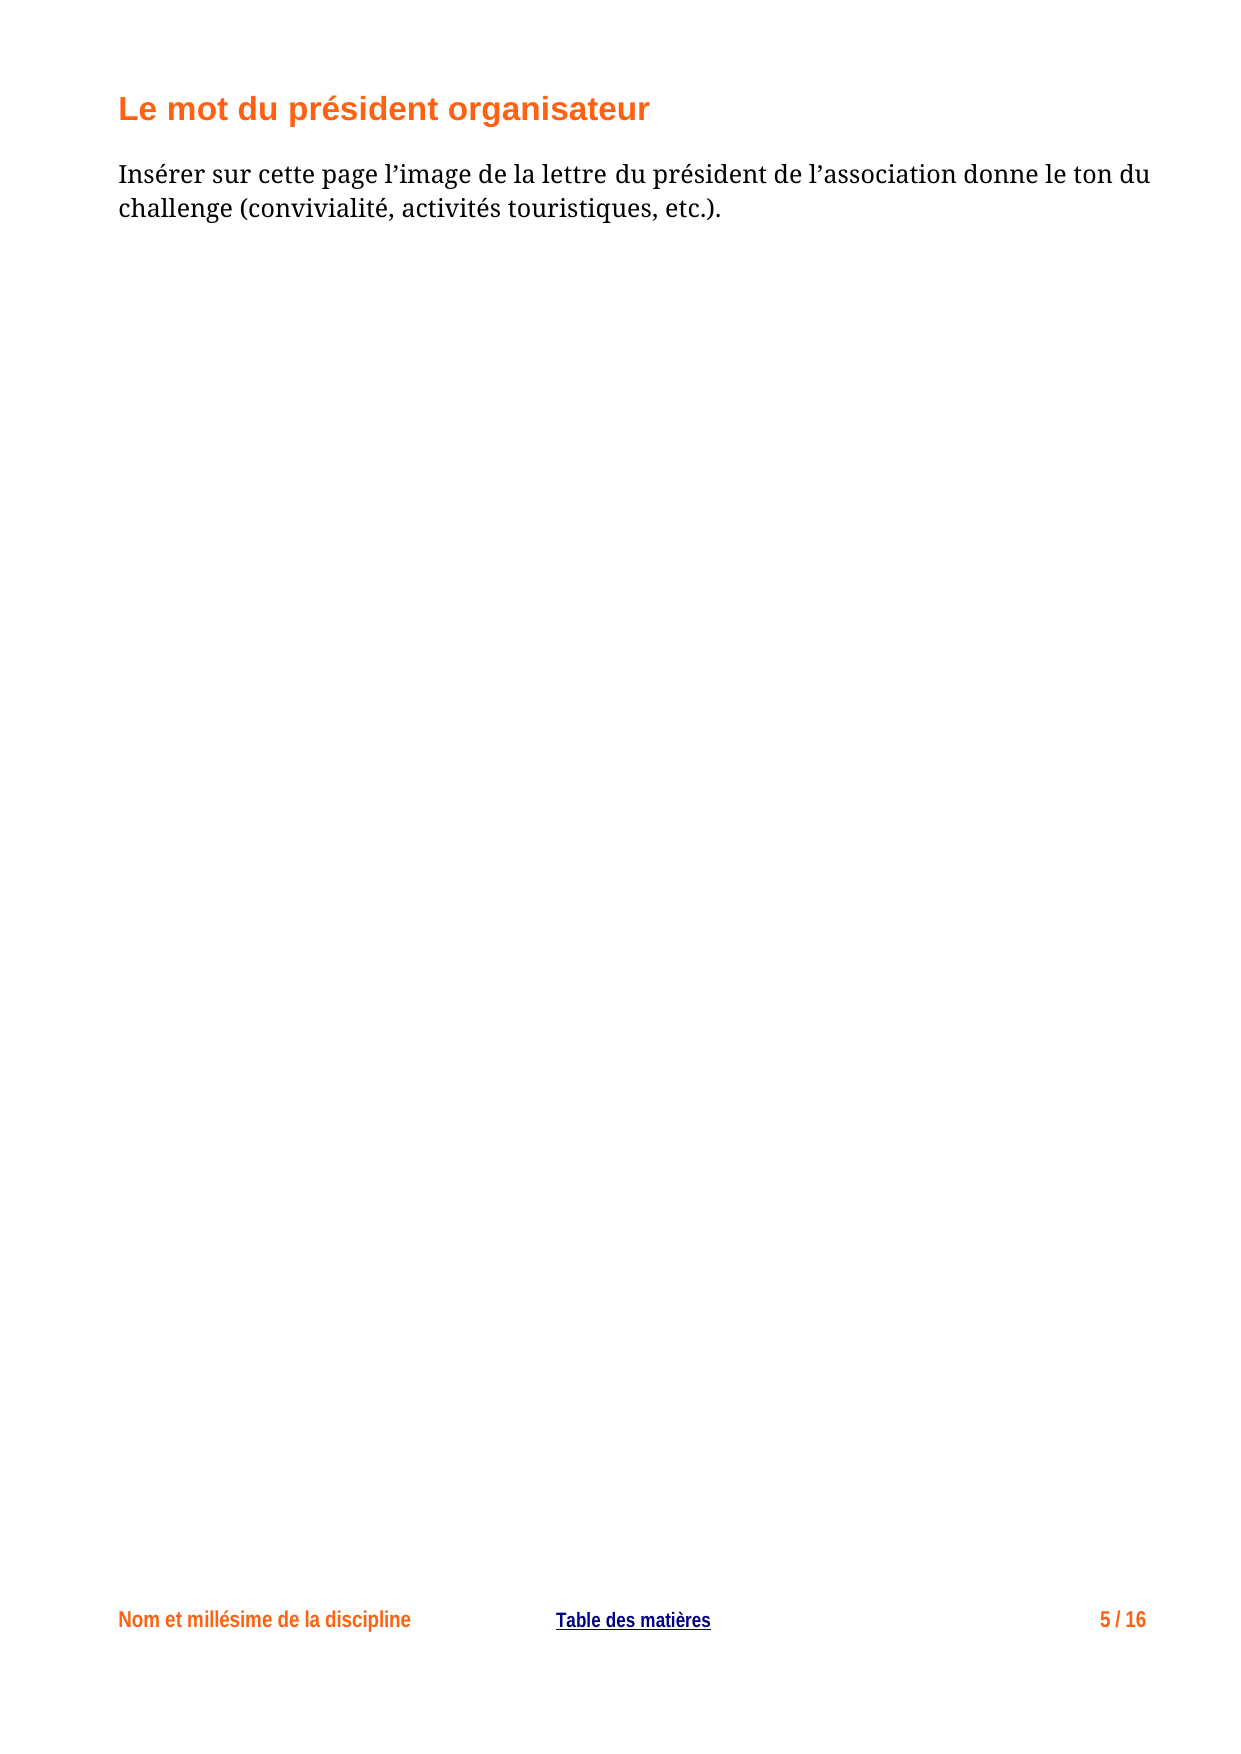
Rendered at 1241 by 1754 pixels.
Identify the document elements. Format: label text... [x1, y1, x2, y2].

text Insérer sur cette page l’image de la lettre du président de l’association donne le ton du challenge (convivialité, activités touristiques, etc.). [118, 157, 1152, 224]
subtitle Le mot du président organisateur [118, 88, 1152, 127]
